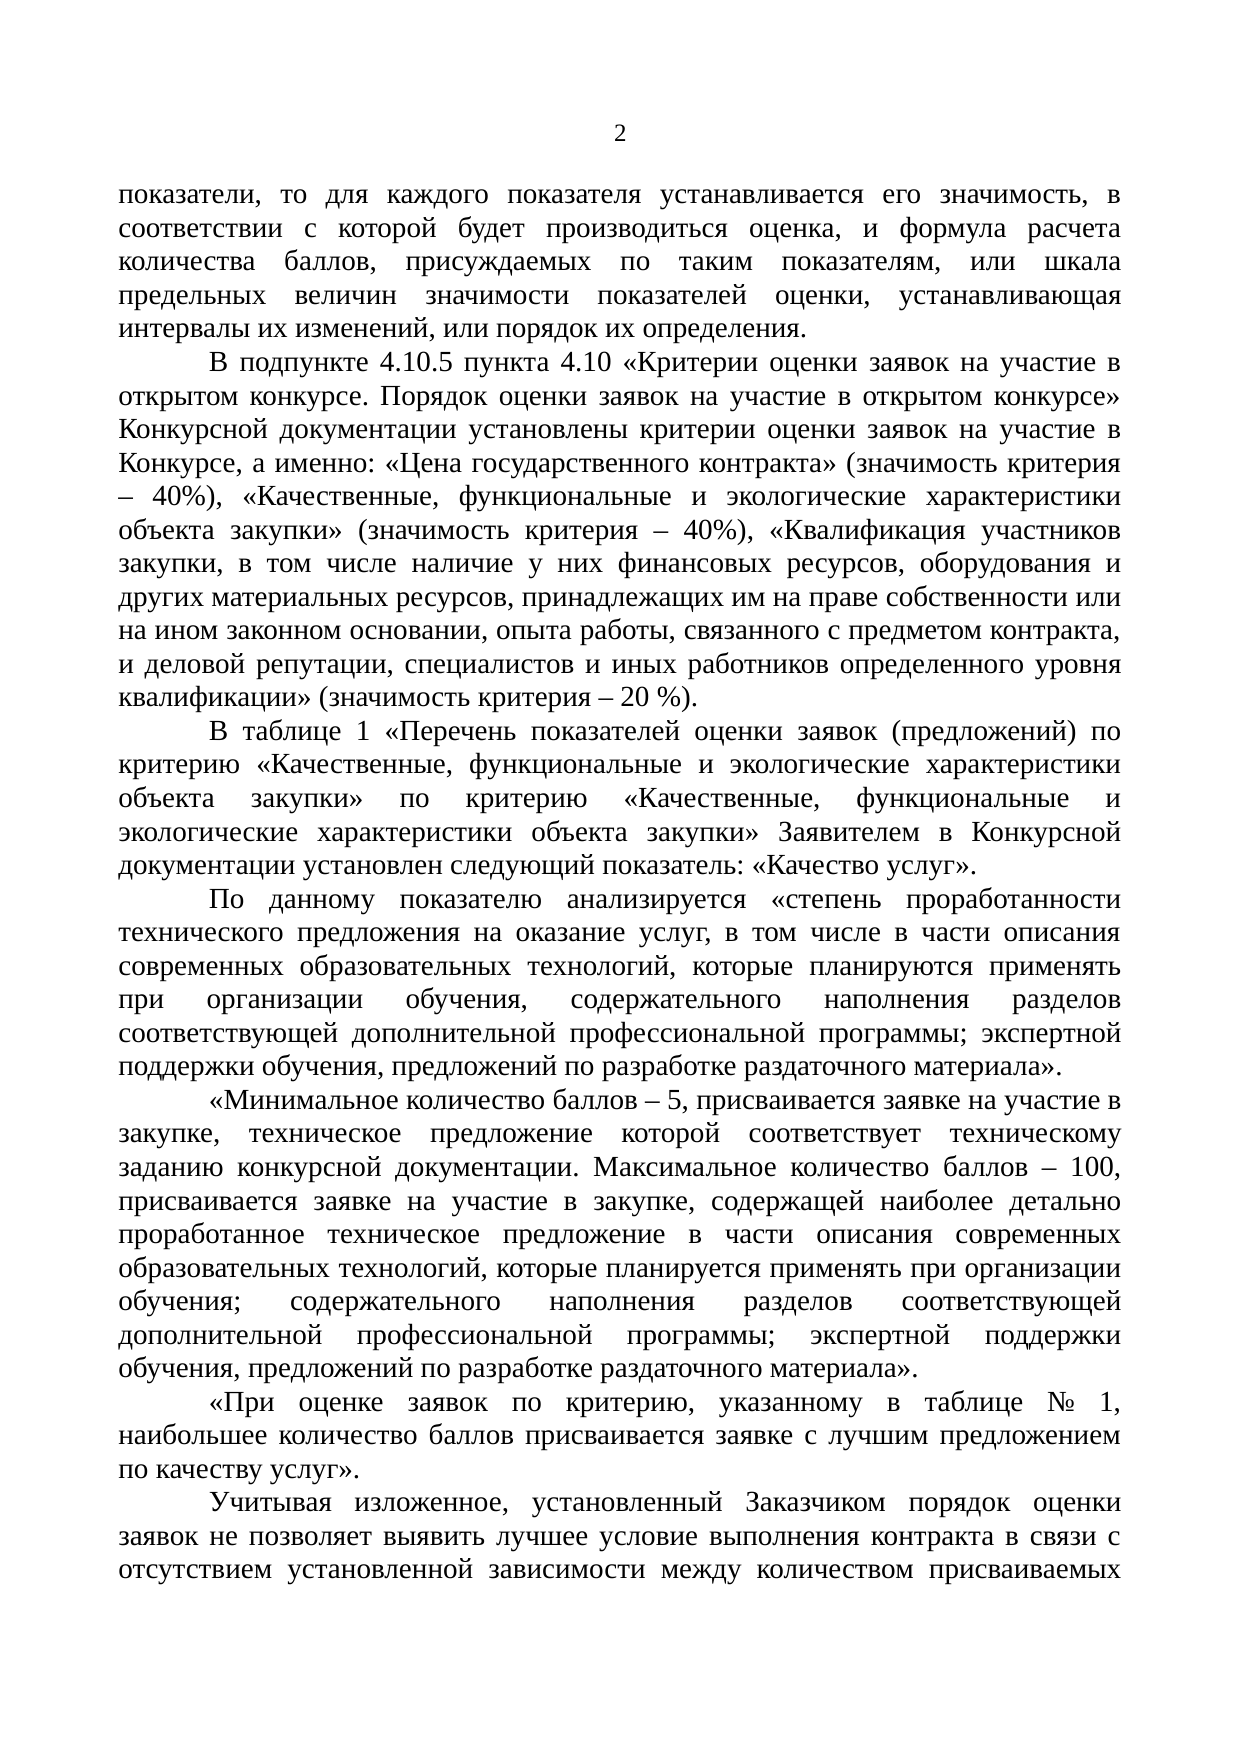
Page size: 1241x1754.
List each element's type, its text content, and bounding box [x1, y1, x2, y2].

text «Минимальное количество баллов – 5, присваивается заявке на участие в закупке, техническое предложение которой соответствует техническому заданию конкурсной документации. Максимальное количество баллов – 100, присваивается заявке на участие в закупке, содержащей наиболее детально проработанное техническое предложение в части описания современных образовательных технологий, которые планируется применять при организации обучения; содержательного наполнения разделов соответствующей дополнительной профессиональной программы; экспертной поддержки обучения, предложений по разработке раздаточного материала». [118, 1082, 1122, 1384]
text «При оценке заявок по критерию, указанному в таблице № 1, наибольшее количество баллов присваивается заявке с лучшим предложением по качеству услуг». [118, 1384, 1122, 1484]
text В подпункте 4.10.5 пункта 4.10 «Критерии оценки заявок на участие в открытом конкурсе. Порядок оценки заявок на участие в открытом конкурсе» Конкурсной документации установлены критерии оценки заявок на участие в Конкурсе, а именно: «Цена государственного контракта» (значимость критерия – 40%), «Качественные, функциональные и экологические характеристики объекта закупки» (значимость критерия – 40%), «Квалификация участников закупки, в том числе наличие у них финансовых ресурсов, оборудования и других материальных ресурсов, принадлежащих им на праве собственности или на ином законном основании, опыта работы, связанного с предметом контракта, и деловой репутации, специалистов и иных работников определенного уровня квалификации» (значимость критерия – 20 %). [118, 344, 1122, 713]
text Учитывая изложенное, установленный Заказчиком порядок оценки заявок не позволяет выявить лучшее условие выполнения контракта в связи с отсутствием установленной зависимости между количеством присваиваемых [118, 1484, 1122, 1585]
text В таблице 1 «Перечень показателей оценки заявок (предложений) по критерию «Качественные, функциональные и экологические характеристики объекта закупки» по критерию «Качественные, функциональные и экологические характеристики объекта закупки» Заявителем в Конкурсной документации установлен следующий показатель: «Качество услуг». [118, 713, 1122, 881]
text показатели, то для каждого показателя устанавливается его значимость, в соответствии с которой будет производиться оценка, и формула расчета количества баллов, присуждаемых по таким показателям, или шкала предельных величин значимости показателей оценки, устанавливающая интервалы их изменений, или порядок их определения. [118, 176, 1122, 344]
text По данному показателю анализируется «степень проработанности технического предложения на оказание услуг, в том числе в части описания современных образовательных технологий, которые планируются применять при организации обучения, содержательного наполнения разделов соответствующей дополнительной профессиональной программы; экспертной поддержки обучения, предложений по разработке раздаточного материала». [118, 881, 1122, 1082]
